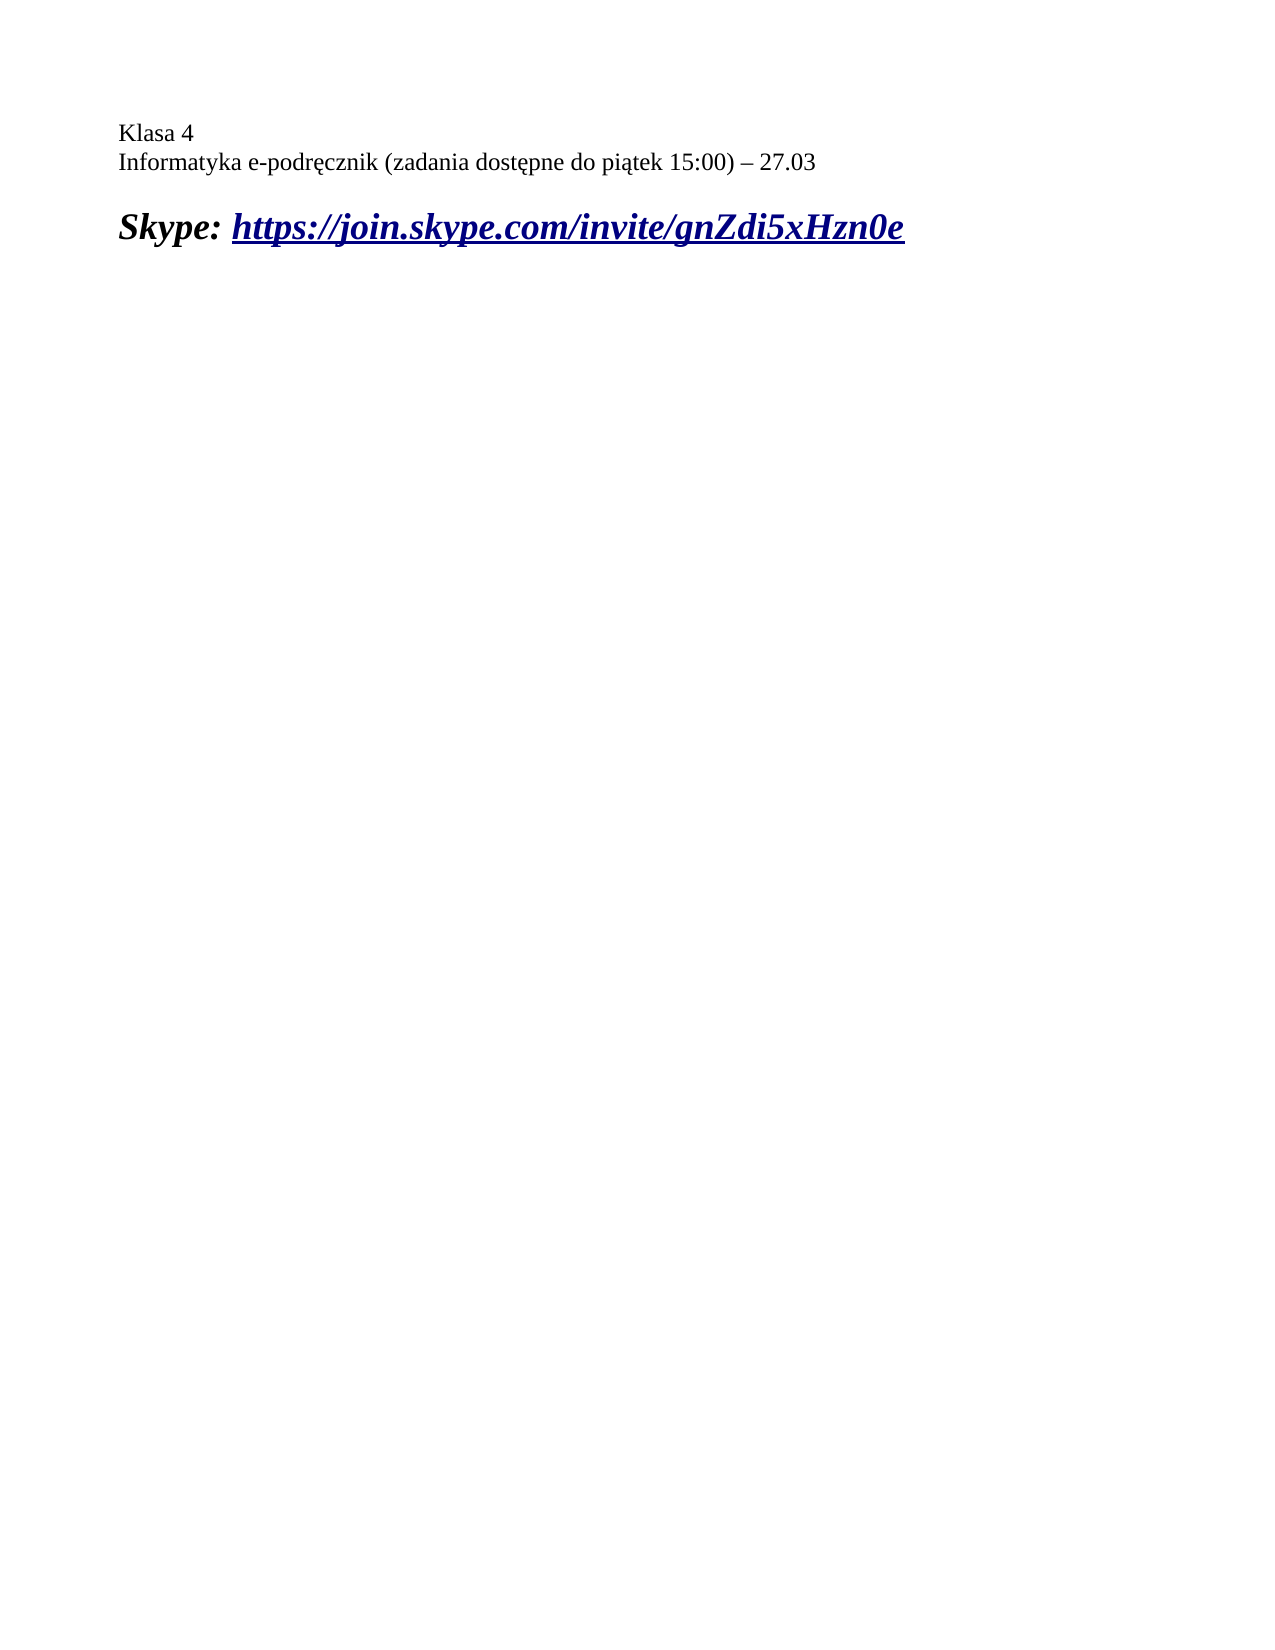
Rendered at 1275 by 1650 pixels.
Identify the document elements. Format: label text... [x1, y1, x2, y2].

text Skype: https://join.skype.com/invite/gnZdi5xHzn0e [118, 204, 1157, 247]
text Informatyka e-podręcznik (zadania dostępne do piątek 15:00) – 27.03 [118, 147, 1157, 176]
text Klasa 4 [118, 118, 1157, 147]
